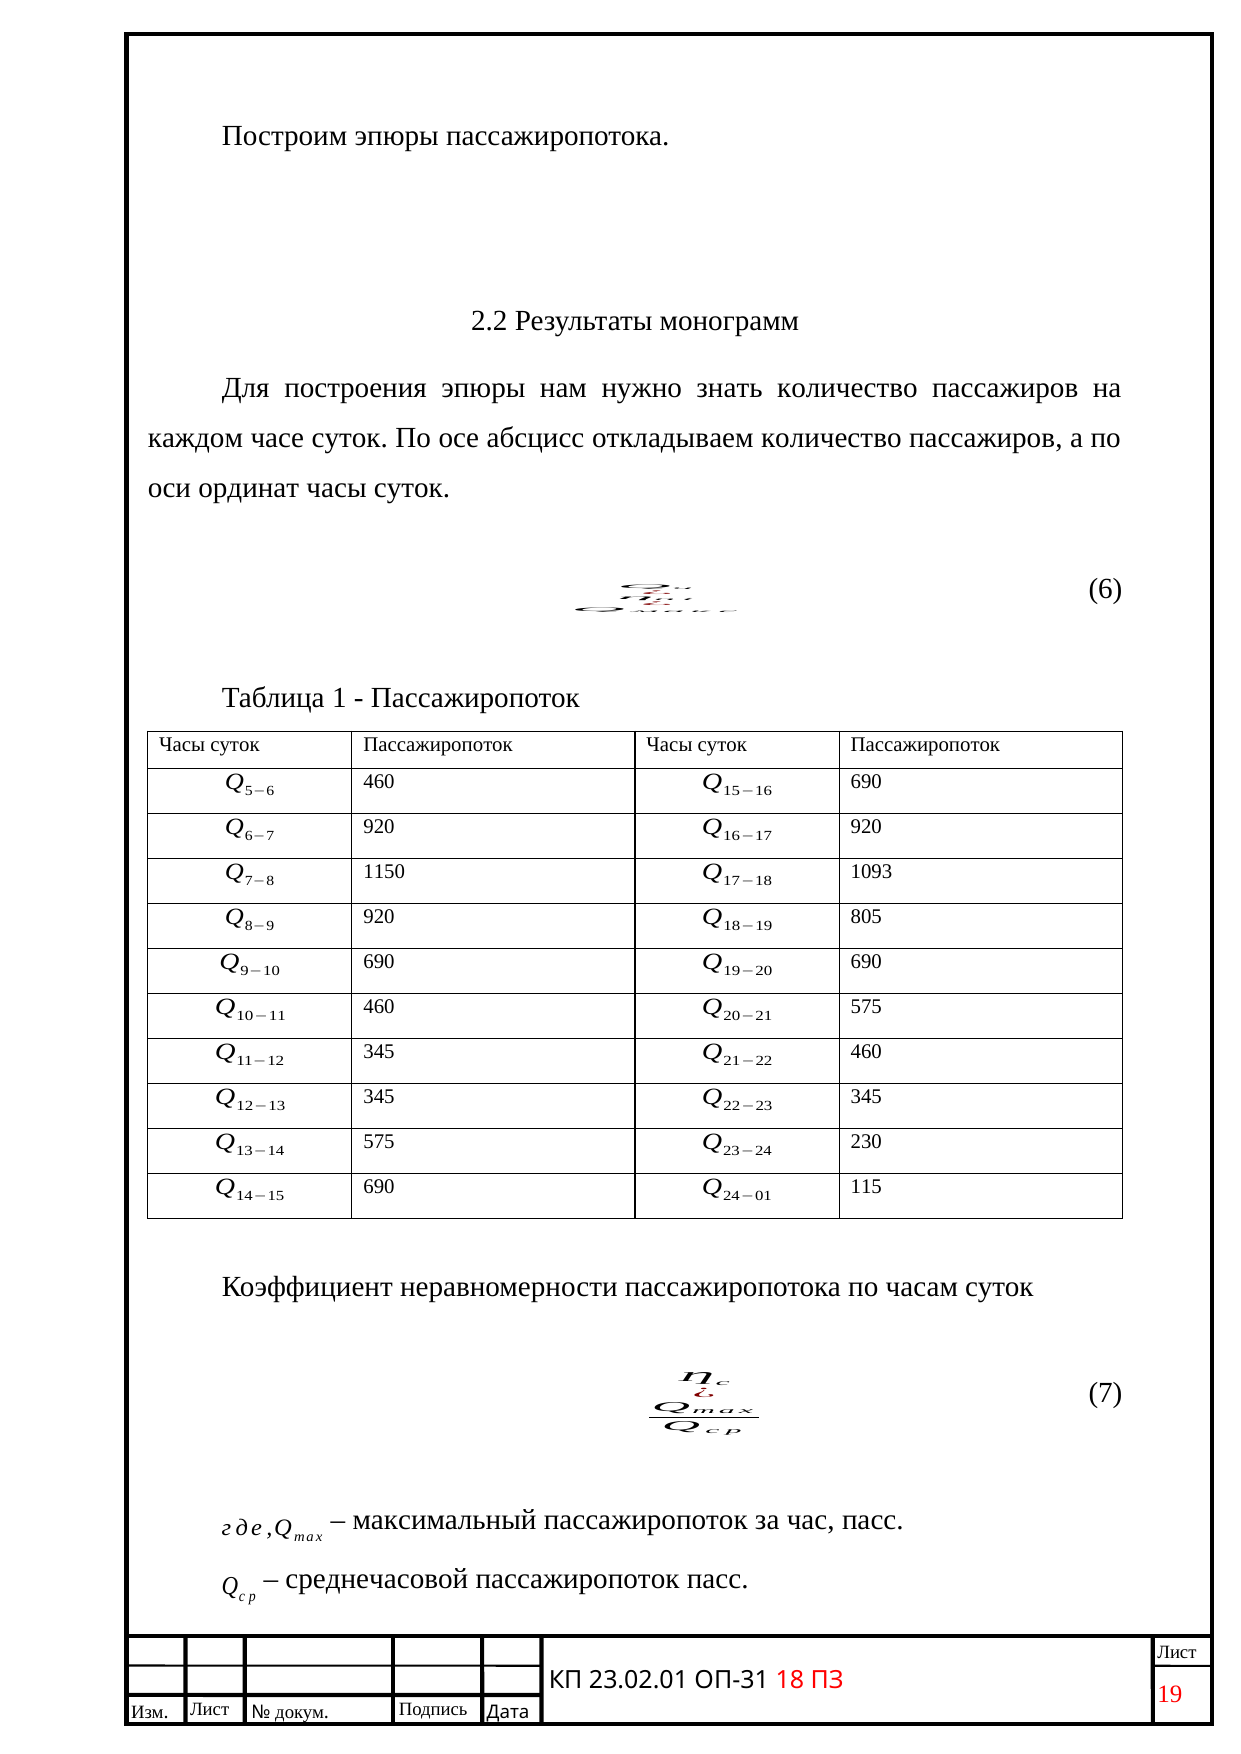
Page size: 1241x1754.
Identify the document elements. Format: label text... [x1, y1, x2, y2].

table_cell 460 [352, 994, 634, 1038]
table_cell [636, 1039, 839, 1083]
table_cell 690 [840, 769, 1122, 813]
table_cell [148, 904, 351, 948]
table_cell [148, 1174, 351, 1218]
table_cell 460 [352, 769, 634, 813]
text (6) [148, 571, 1122, 613]
table_cell 920 [352, 904, 634, 948]
table_cell [148, 769, 351, 813]
table_cell 1093 [840, 859, 1122, 903]
table_cell [636, 994, 839, 1038]
table_cell [636, 1174, 839, 1218]
table_cell [148, 814, 351, 858]
text (7) [148, 1369, 1122, 1435]
table_cell [636, 1129, 839, 1173]
table_cell [148, 994, 351, 1038]
text Для построения эпюры нам нужно знать количество пассажиров на каждом часе суток. По осе абсцисс откладываем количество пассажиров, а по оси ординат часы суток. [148, 370, 1122, 504]
table_header Часы суток [148, 732, 351, 768]
table_header Пассажиропоток [840, 732, 1122, 768]
table_cell 575 [840, 994, 1122, 1038]
text 2.2 Результаты монограмм [148, 303, 1122, 336]
table_cell [636, 769, 839, 813]
table_cell 805 [840, 904, 1122, 948]
table_cell 690 [352, 949, 634, 993]
text – среднечасовой пассажиропоток пасс. [148, 1561, 1122, 1605]
table_cell 920 [840, 814, 1122, 858]
table_cell [148, 1084, 351, 1128]
table_cell [636, 814, 839, 858]
table_cell 230 [840, 1129, 1122, 1173]
table_cell [148, 1129, 351, 1173]
table_header Пассажиропоток [352, 732, 634, 768]
text Коэффициент неравномерности пассажиропотока по часам суток [148, 1269, 1122, 1302]
table_cell [148, 859, 351, 903]
text – максимальный пассажиропоток за час, пасс. [148, 1502, 1122, 1544]
table_header Часы суток [636, 732, 839, 768]
table_cell [636, 949, 839, 993]
table_cell [636, 904, 839, 948]
text Таблица 1 - Пассажиропоток [148, 680, 1122, 714]
text Построим эпюры пассажиропотока. [148, 118, 1122, 152]
table_cell [636, 859, 839, 903]
table_cell 345 [352, 1084, 634, 1128]
table_cell 920 [352, 814, 634, 858]
table_cell 115 [840, 1174, 1122, 1218]
table_cell 690 [840, 949, 1122, 993]
table_cell [148, 1039, 351, 1083]
table_cell 345 [840, 1084, 1122, 1128]
table_cell 575 [352, 1129, 634, 1173]
table_cell 345 [352, 1039, 634, 1083]
table_cell 1150 [352, 859, 634, 903]
table_cell 690 [352, 1174, 634, 1218]
table_cell [148, 949, 351, 993]
table_cell 460 [840, 1039, 1122, 1083]
table_cell [636, 1084, 839, 1128]
